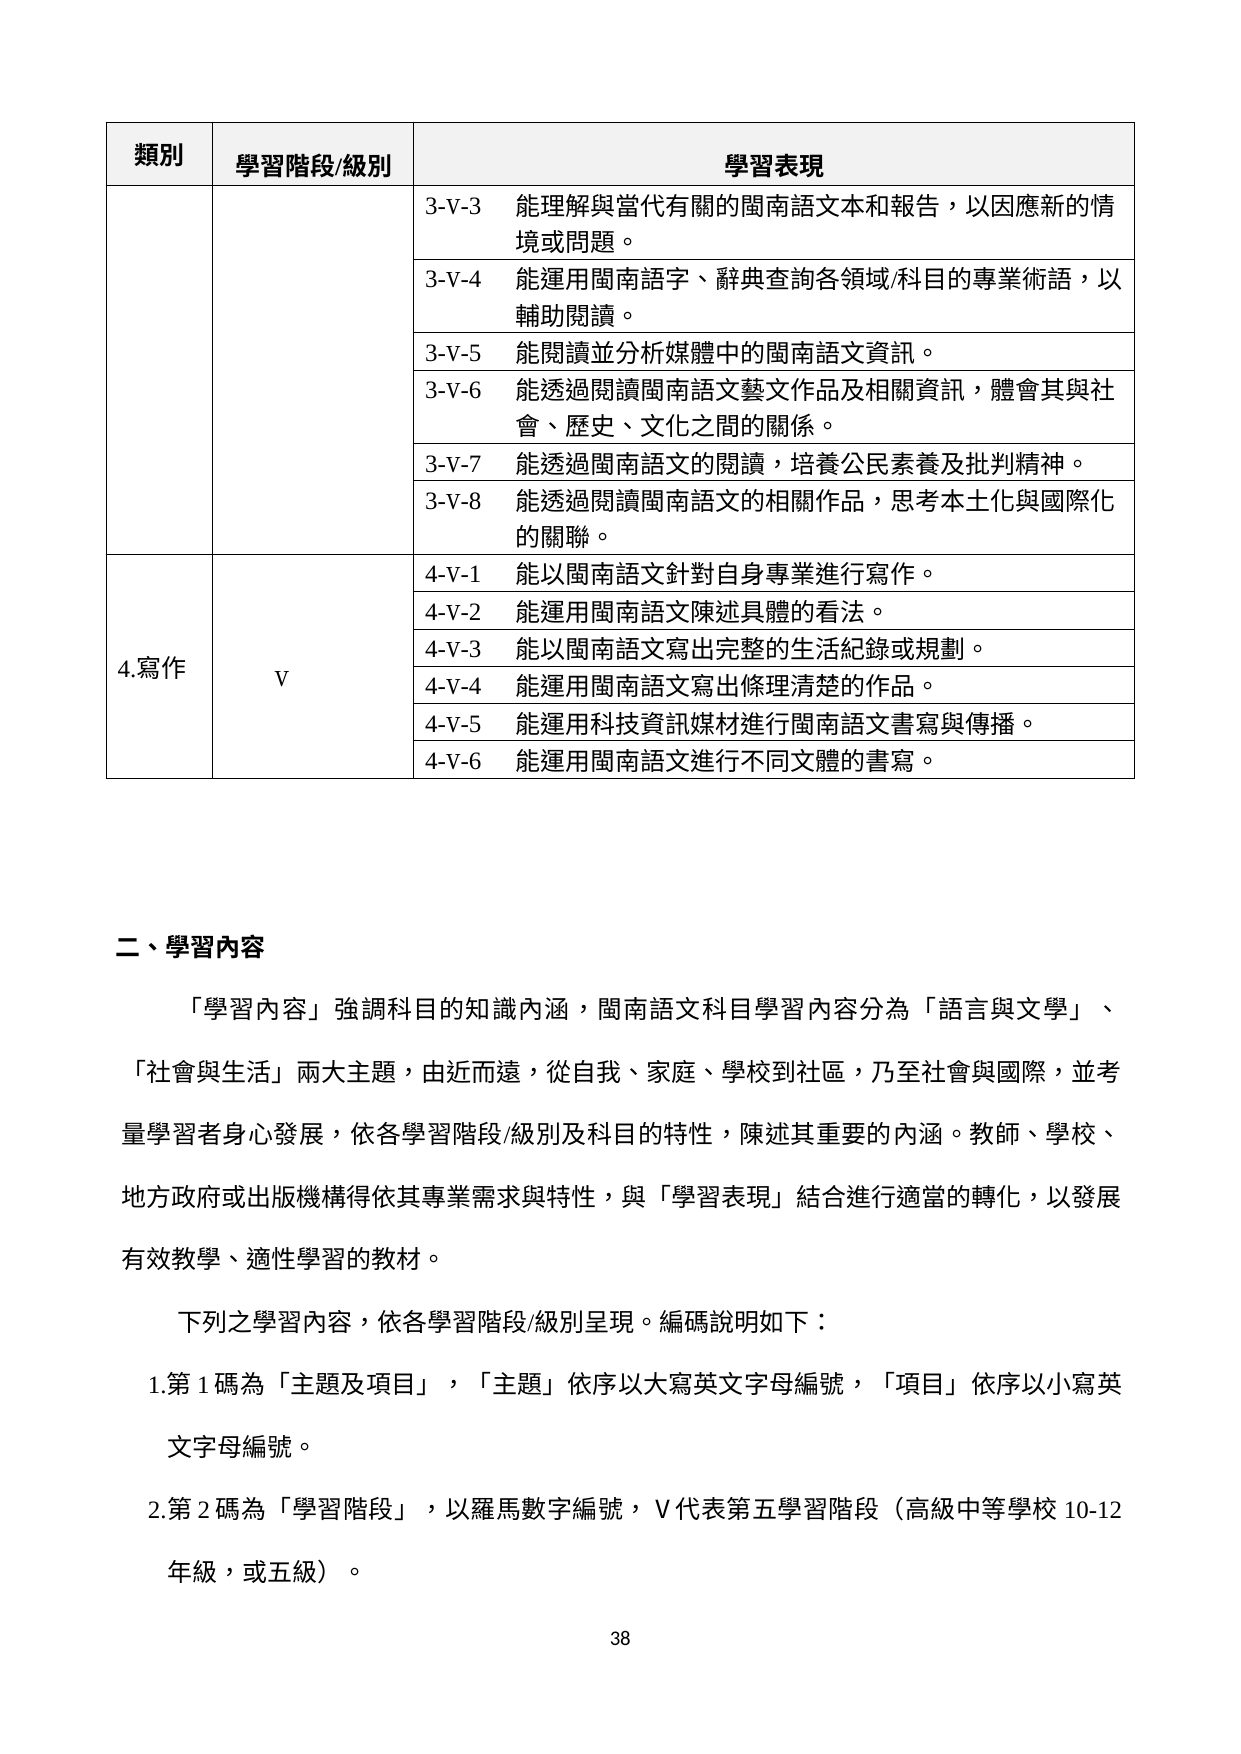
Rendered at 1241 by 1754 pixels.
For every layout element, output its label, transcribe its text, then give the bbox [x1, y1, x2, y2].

table_cell 4-Ⅴ-2 [414, 592, 517, 628]
text 「學習內容」強調科目的知識內涵，閩南語文科目學習內容分為「語言與文學」、「社會與生活」兩大主題，由近而遠，從自我、家庭、學校到社區，乃至社會與國際，並考量學習者身心發展，依各學習階段/級別及科目的特性，陳述其重要的內涵。教師、學校、地方政府或出版機構得依其專業需求與特性，與「學習表現」結合進行適當的轉化，以發展有效教學、適性學習的教材。 [121, 966, 1122, 1279]
table_cell 3-Ⅴ-8 [414, 481, 517, 554]
table_cell 4-Ⅴ-3 [414, 630, 517, 666]
table_cell 能透過閱讀閩南語文藝文作品及相關資訊，體會其與社會、歷史、文化之間的關係。 [517, 371, 1134, 443]
text 二、學習內容 [115, 904, 1122, 966]
table_cell [213, 186, 413, 554]
text 1.第1碼為「主題及項目」，「主題」依序以大寫英文字母編號，「項目」依序以小寫英文字母編號。 [148, 1341, 1122, 1466]
table_header 學習階段/級別 [213, 123, 413, 185]
table_cell 4.寫作 [107, 555, 212, 778]
table_cell 能理解與當代有關的閩南語文本和報告，以因應新的情境或問題。 [517, 186, 1134, 259]
table_cell 能運用科技資訊媒材進行閩南語文書寫與傳播。 [517, 704, 1134, 740]
table_cell 4-Ⅴ-1 [414, 555, 517, 591]
table_cell 3-Ⅴ-7 [414, 444, 517, 480]
table_cell 4-Ⅴ-4 [414, 667, 517, 703]
table_header 類別 [107, 123, 212, 185]
table_cell 4-Ⅴ-6 [414, 741, 517, 778]
table_cell 3-Ⅴ-3 [414, 186, 517, 259]
table_cell 能以閩南語文寫出完整的生活紀錄或規劃。 [517, 630, 1134, 666]
table_cell 4-Ⅴ-5 [414, 704, 517, 740]
table_cell 能運用閩南語文進行不同文體的書寫。 [517, 741, 1134, 778]
text 下列之學習內容，依各學習階段/級別呈現。編碼說明如下： [121, 1279, 1122, 1341]
table_header 學習表現 [414, 123, 1134, 185]
table_cell 能運用閩南語文寫出條理清楚的作品。 [517, 667, 1134, 703]
table_cell 能透過閱讀閩南語文的相關作品，思考本土化與國際化的關聯。 [517, 481, 1134, 554]
table_cell 能閱讀並分析媒體中的閩南語文資訊。 [517, 333, 1134, 369]
table_cell Ⅴ [213, 555, 413, 778]
table_cell 3-Ⅴ-4 [414, 260, 517, 332]
text 2.第2碼為「學習階段」，以羅馬數字編號，Ⅴ代表第五學習階段（高級中等學校10-12年級，或五級）。 [148, 1466, 1122, 1591]
table_cell 能運用閩南語文陳述具體的看法。 [517, 592, 1134, 628]
table_cell 3-Ⅴ-5 [414, 333, 517, 369]
table_cell 能以閩南語文針對自身專業進行寫作。 [517, 555, 1134, 591]
table_cell 能透過閩南語文的閱讀，培養公民素養及批判精神。 [517, 444, 1134, 480]
table_cell 能運用閩南語字、辭典查詢各領域/科目的專業術語，以輔助閱讀。 [517, 260, 1134, 332]
table_cell 3-Ⅴ-6 [414, 371, 517, 443]
table_cell [107, 186, 212, 554]
